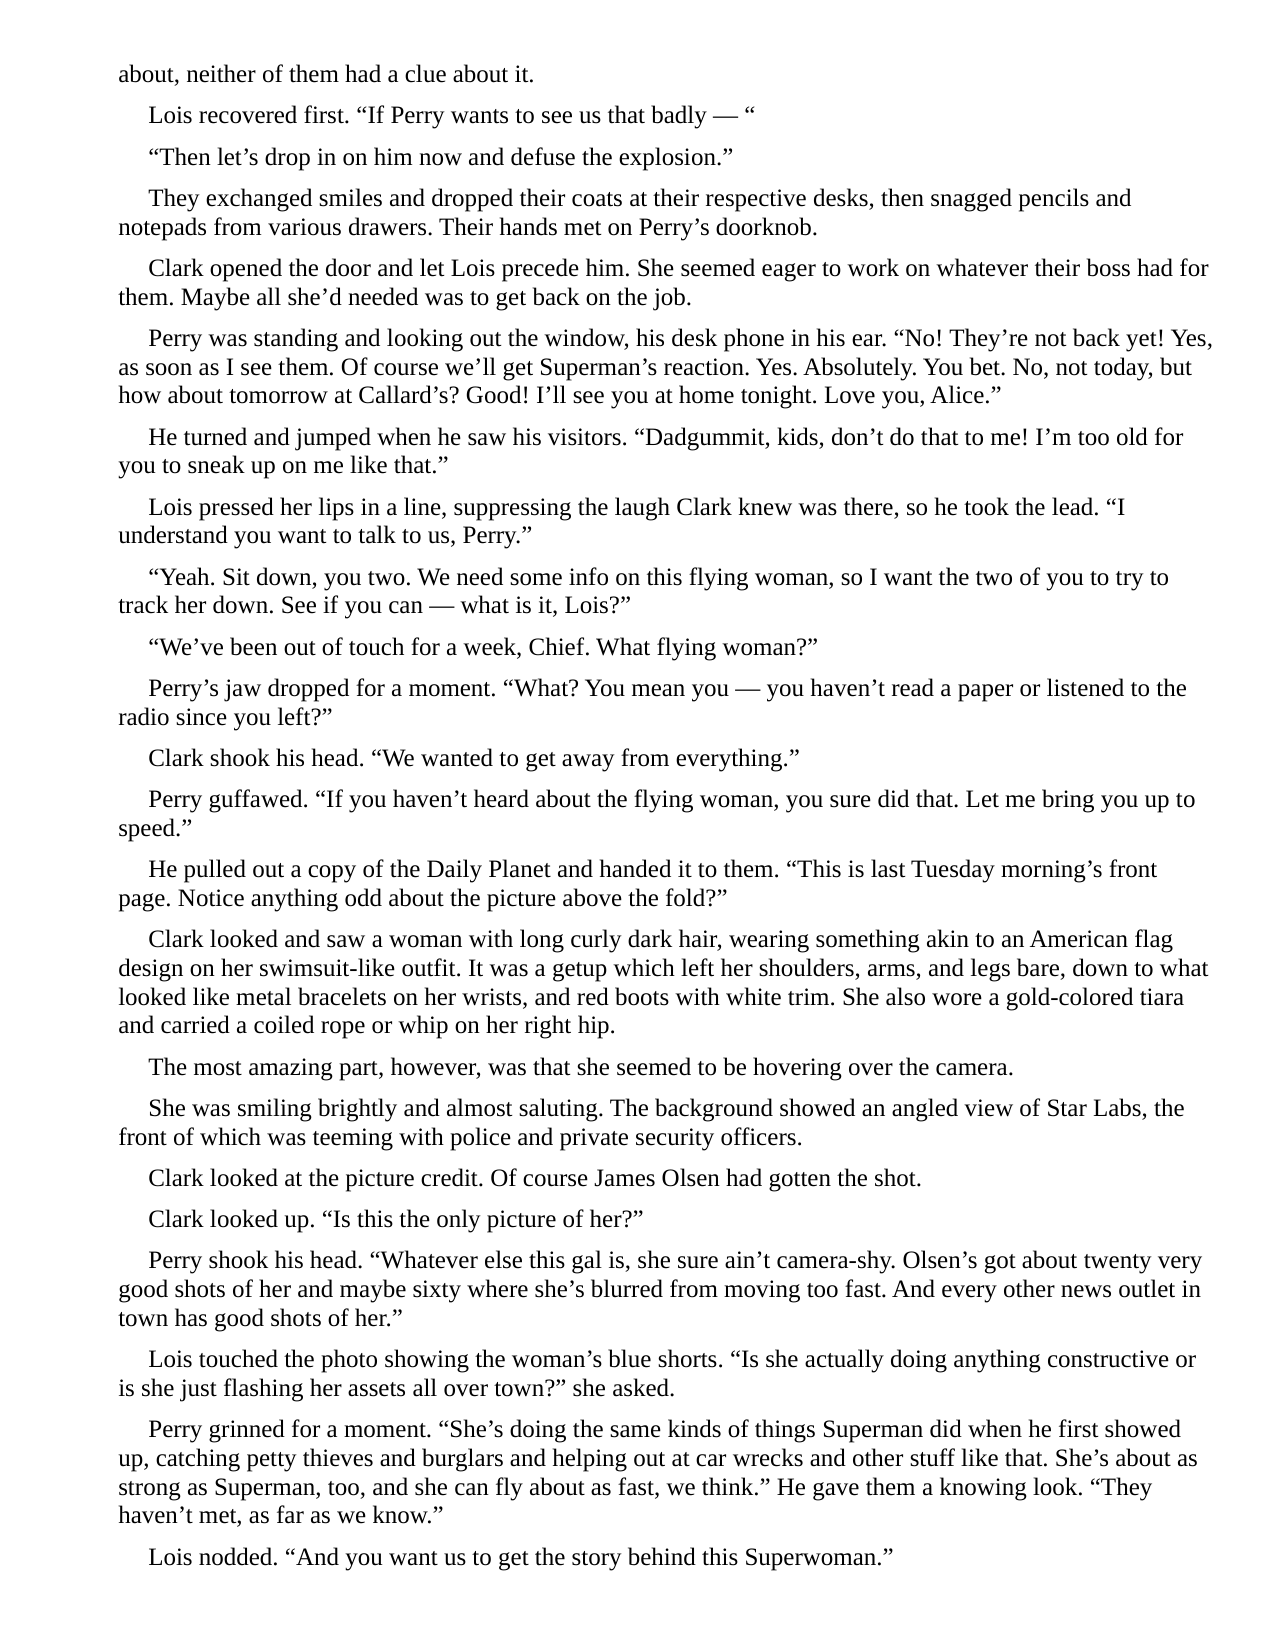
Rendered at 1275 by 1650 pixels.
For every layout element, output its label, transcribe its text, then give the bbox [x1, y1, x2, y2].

text Perry guffawed. “If you haven’t heard about the flying woman, you sure did that. Let me bring you up to speed.” [118, 784, 1216, 842]
text Lois touched the photo showing the woman’s blue shorts. “Is she actually doing anything constructive or is she just flashing her assets all over town?” she asked. [118, 1344, 1216, 1402]
text Clark looked up. “Is this the only picture of her?” [118, 1204, 1216, 1233]
text Lois recovered first. “If Perry wants to see us that badly — “ [118, 100, 1216, 129]
text Perry was standing and looking out the window, his desk phone in his ear. “No! They’re not back yet! Yes, as soon as I see them. Of course we’ll get Superman’s reaction. Yes. Absolutely. You bet. No, not today, but how about tomorrow at Callard’s? Good! I’ll see you at home tonight. Love you, Alice.” [118, 323, 1216, 409]
text He turned and jumped when he saw his visitors. “Dadgummit, kids, don’t do that to me! I’m too old for you to sneak up on me like that.” [118, 422, 1216, 479]
text Perry shook his head. “Whatever else this gal is, she sure ain’t camera-shy. Olsen’s got about twenty very good shots of her and maybe sixty where she’s blurred from moving too fast. And every other news outlet in town has good shots of her.” [118, 1245, 1216, 1332]
text They exchanged smiles and dropped their coats at their respective desks, then snagged pencils and notepads from various drawers. Their hands met on Perry’s doorknob. [118, 183, 1216, 240]
text Clark opened the door and let Lois precede him. She seemed eager to work on whatever their boss had for them. Maybe all she’d needed was to get back on the job. [118, 253, 1216, 310]
text about, neither of them had a clue about it. [118, 59, 1216, 88]
text The most amazing part, however, was that she seemed to be hovering over the camera. [118, 1052, 1216, 1080]
text Clark looked and saw a woman with long curly dark hair, wearing something akin to an American flag design on her swimsuit-like outfit. It was a getup which left her shoulders, arms, and legs bare, down to what looked like metal bracelets on her wrists, and red boots with white trim. She also wore a gold-colored tiara and carried a coiled rope or whip on her right hip. [118, 924, 1216, 1039]
text Lois nodded. “And you want us to get the story behind this Superwoman.” [118, 1542, 1216, 1570]
text He pulled out a copy of the Daily Planet and handed it to them. “This is last Tuesday morning’s front page. Notice anything odd about the picture above the fold?” [118, 854, 1216, 912]
text Clark shook his head. “We wanted to get away from everything.” [118, 743, 1216, 772]
text She was smiling brightly and almost saluting. The background showed an angled view of Star Labs, the front of which was teeming with police and private security officers. [118, 1093, 1216, 1150]
text Perry grinned for a moment. “She’s doing the same kinds of things Superman did when he first showed up, catching petty thieves and burglars and helping out at car wrecks and other stuff like that. She’s about as strong as Superman, too, and she can fly about as fast, we think.” He gave them a knowing look. “They haven’t met, as far as we know.” [118, 1414, 1216, 1529]
text Lois pressed her lips in a line, suppressing the laugh Clark knew was there, so he took the lead. “I understand you want to talk to us, Perry.” [118, 492, 1216, 549]
text Perry’s jaw dropped for a moment. “What? You mean you — you haven’t read a paper or listened to the radio since you left?” [118, 673, 1216, 730]
text “We’ve been out of touch for a week, Chief. What flying woman?” [118, 632, 1216, 660]
text Clark looked at the picture credit. Of course James Olsen had gotten the shot. [118, 1163, 1216, 1192]
text “Then let’s drop in on him now and defuse the explosion.” [118, 142, 1216, 170]
text “Yeah. Sit down, you two. We need some info on this flying woman, so I want the two of you to try to track her down. See if you can — what is it, Lois?” [118, 562, 1216, 619]
